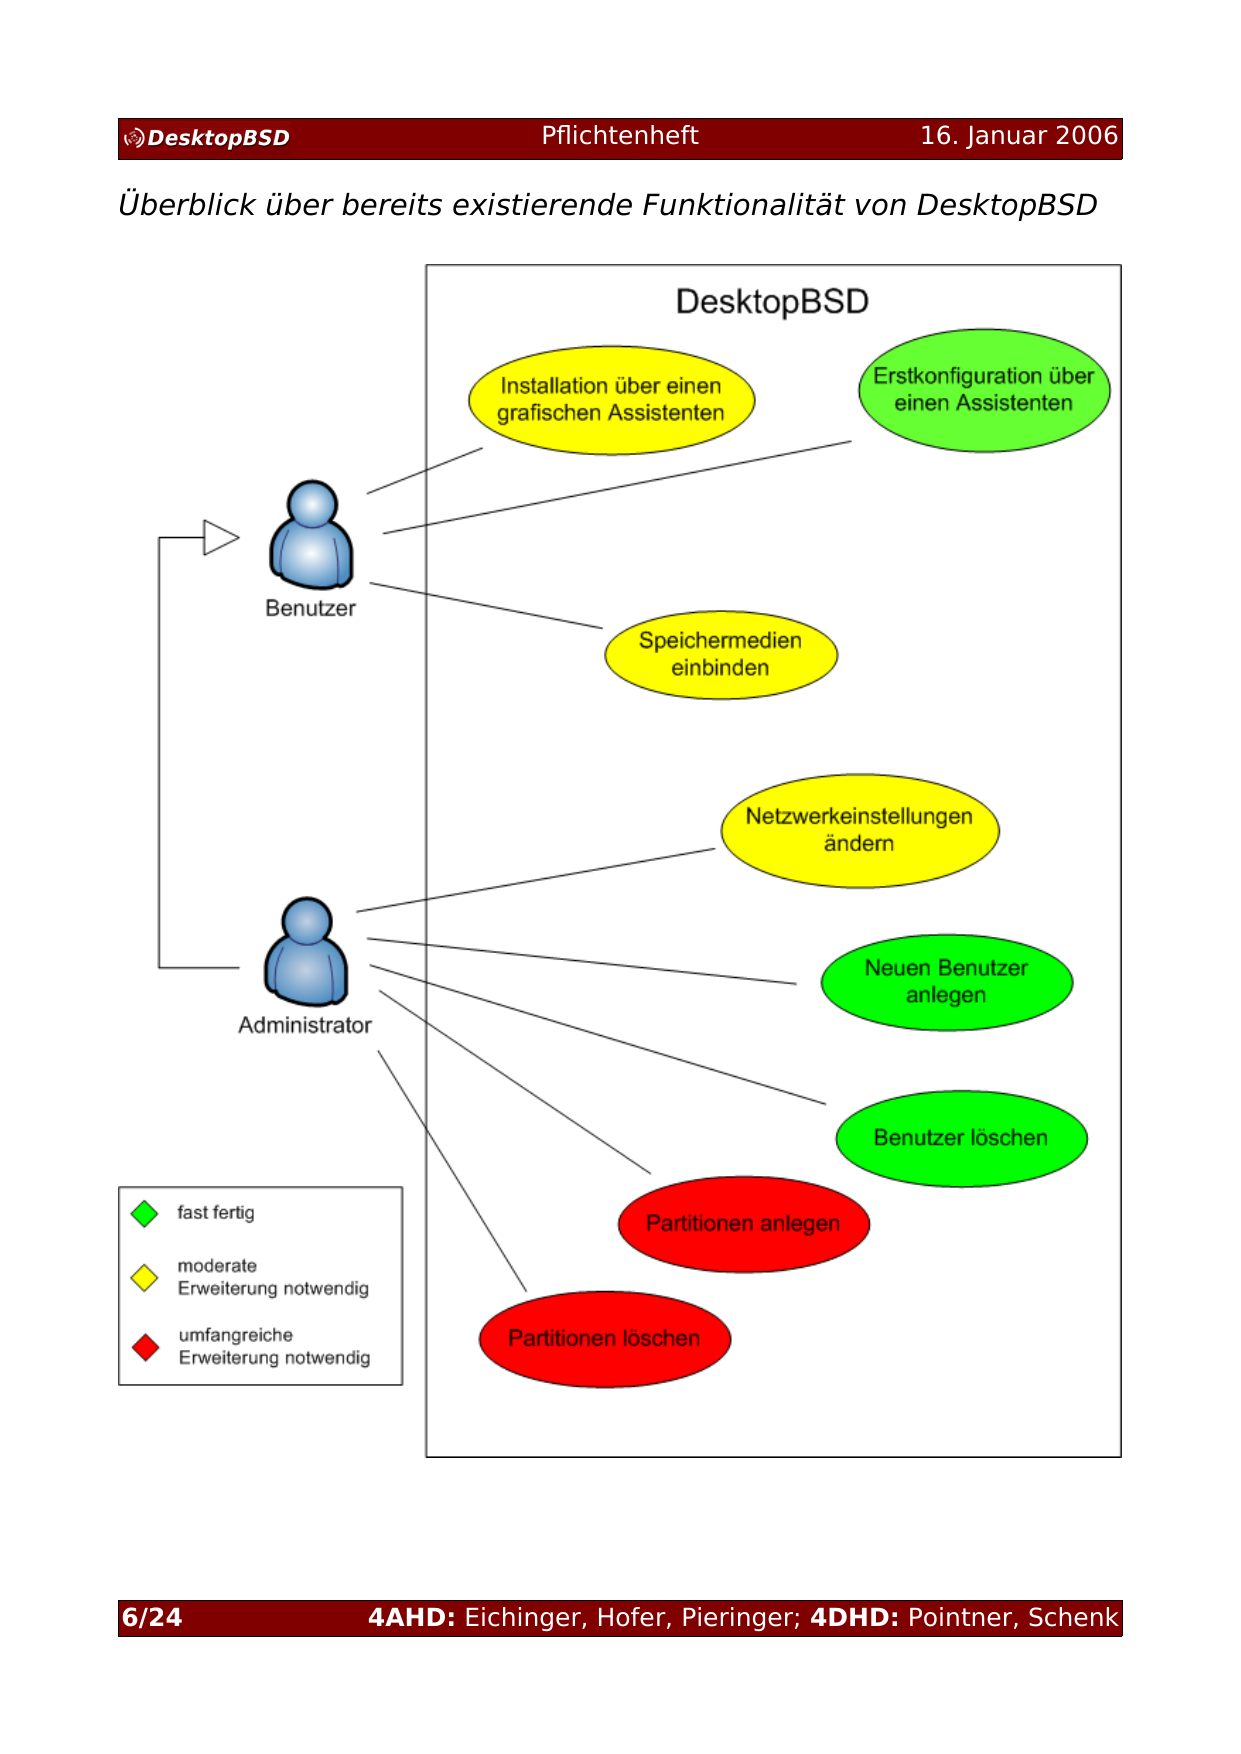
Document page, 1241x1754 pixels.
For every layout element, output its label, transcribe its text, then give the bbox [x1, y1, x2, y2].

picture [121, 121, 292, 156]
picture [118, 264, 1122, 1458]
subtitle Überblick über bereits existierende Funktionalität von DesktopBSD [118, 188, 1122, 223]
